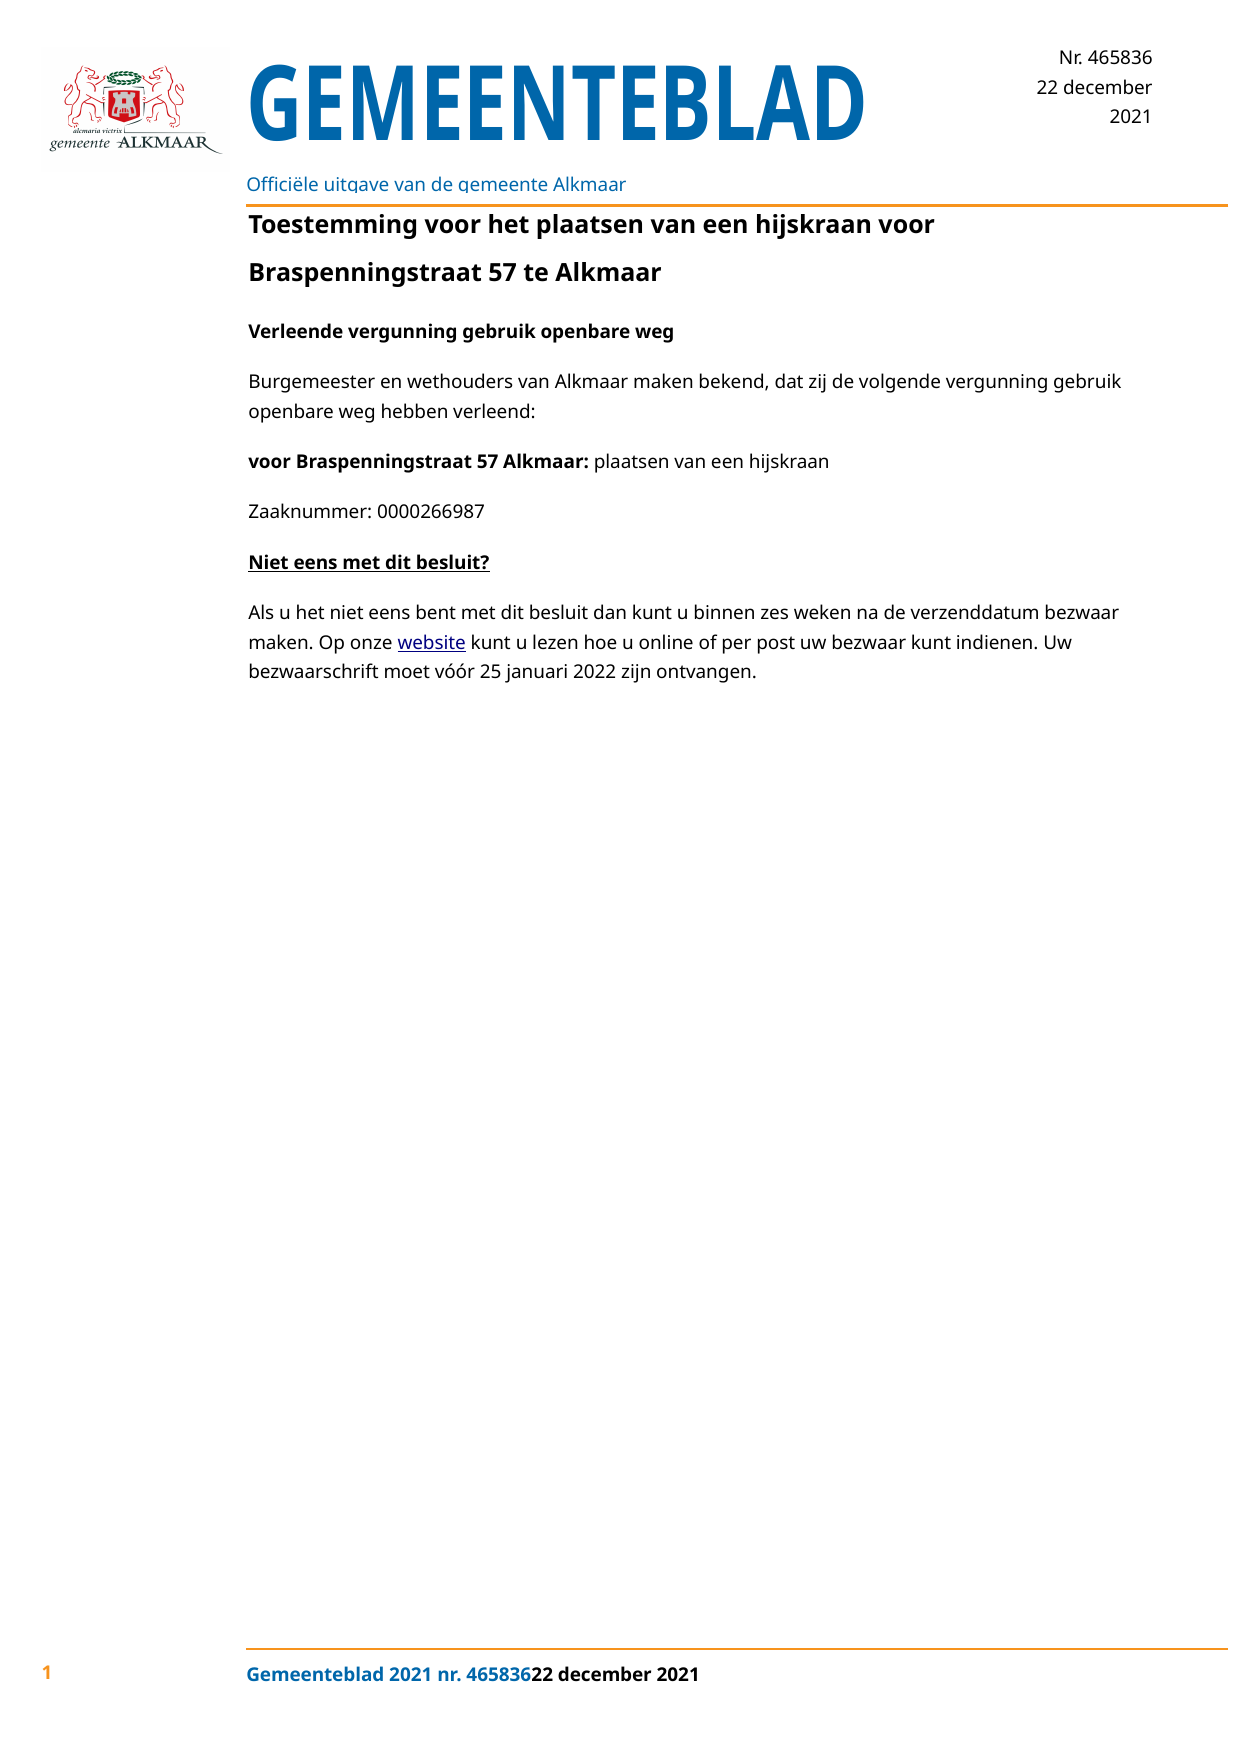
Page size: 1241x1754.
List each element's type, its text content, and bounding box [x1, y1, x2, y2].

picture [41, 47, 231, 172]
text Niet eens met dit besluit? [248, 549, 1152, 575]
text Verleende vergunning gebruik openbare weg [248, 318, 1152, 344]
text Burgemeester en wethouders van Alkmaar maken bekend, dat zij de volgende vergunning gebruik openbare weg hebben verleend: [248, 368, 1152, 424]
text voor Braspenningstraat 57 Alkmaar: plaatsen van een hijskraan [248, 448, 1152, 474]
text Als u het niet eens bent met dit besluit dan kunt u binnen zes weken na de verzenddatum bezwaar maken. Op onze website kunt u lezen hoe u online of per post uw bezwaar kunt indienen. Uw bezwaarschrift moet vóór 25 januari 2022 zijn ontvangen. [248, 599, 1152, 684]
text Toestemming voor het plaatsen van een hijskraan voor Braspenningstraat 57 te Alkmaar [248, 207, 1152, 288]
text Zaaknummer: 0000266987 [248, 499, 1152, 524]
